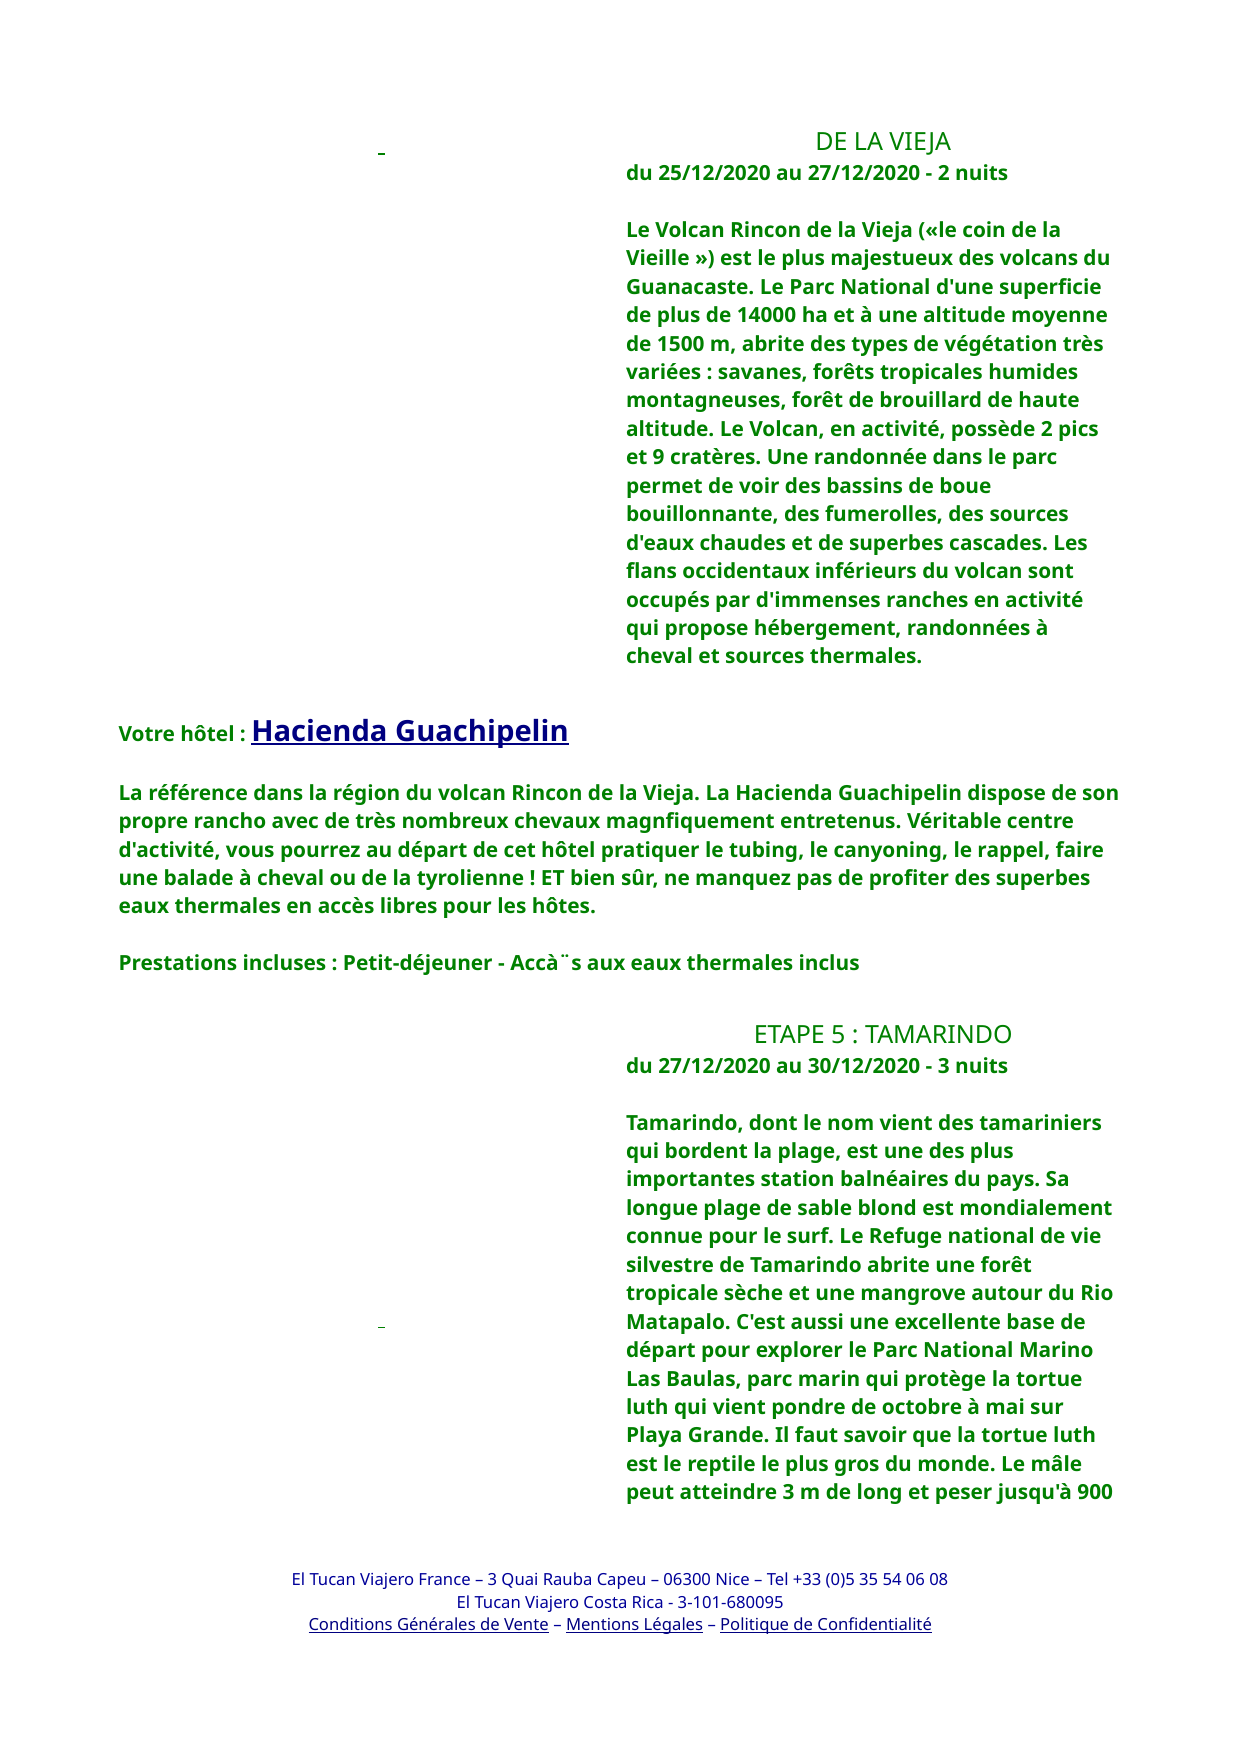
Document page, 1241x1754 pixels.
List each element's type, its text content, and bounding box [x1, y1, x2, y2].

text Prestations incluses : Petit-déjeuner - Accà¨s aux eaux thermales inclus [118, 948, 1122, 977]
table_header [118, 1011, 620, 1512]
text Votre hôtel : Hacienda Guachipelin [118, 710, 1122, 749]
table_header ETAPE 4 : PARC NATIONAL VOLCAN RINCON DE LA VIEJA du 25/12/2020 au 27/12/2020 - 2 nuits Le Volcan Rincon de la Vieja («le coin de la Vieille ») est le plus majestueux des volcans du Guanacaste. Le Parc National d'une superficie de plus de 14000 ha et à une altitude moyenne de 1500 m, abrite des types de végétation très variées : savanes, forêts tropicales humides montagneuses, forêt de brouillard de haute altitude. Le Volcan, en activité, possède 2 pics et 9 cratères. Une randonnée dans le parc permet de voir des bassins de boue bouillonnante, des fumerolles, des sources d'eaux chaudes et de superbes cascades. Les flans occidentaux inférieurs du volcan sont occupés par d'immenses ranches en activité qui propose hébergement, randonnées à cheval et sources thermales. [620, 118, 1122, 676]
table_header [118, 118, 620, 676]
table_header ETAPE 5 : TAMARINDO du 27/12/2020 au 30/12/2020 - 3 nuits Tamarindo, dont le nom vient des tamariniers qui bordent la plage, est une des plus importantes station balnéaires du pays. Sa longue plage de sable blond est mondialement connue pour le surf. Le Refuge national de vie silvestre de Tamarindo abrite une forêt tropicale sèche et une mangrove autour du Rio Matapalo. C'est aussi une excellente base de départ pour explorer le Parc National Marino Las Baulas, parc marin qui protège la tortue luth qui vient pondre de octobre à mai sur Playa Grande. Il faut savoir que la tortue luth est le reptile le plus gros du monde. Le mâle peut atteindre 3 m de long et peser jusqu'à 900 [620, 1011, 1122, 1512]
text La référence dans la région du volcan Rincon de la Vieja. La Hacienda Guachipelin dispose de son propre rancho avec de très nombreux chevaux magnfiquement entretenus. Véritable centre d'activité, vous pourrez au départ de cet hôtel pratiquer le tubing, le canyoning, le rappel, faire une balade à cheval ou de la tyrolienne ! ET bien sûr, ne manquez pas de profiter des superbes eaux thermales en accès libres pour les hôtes. [118, 778, 1122, 920]
